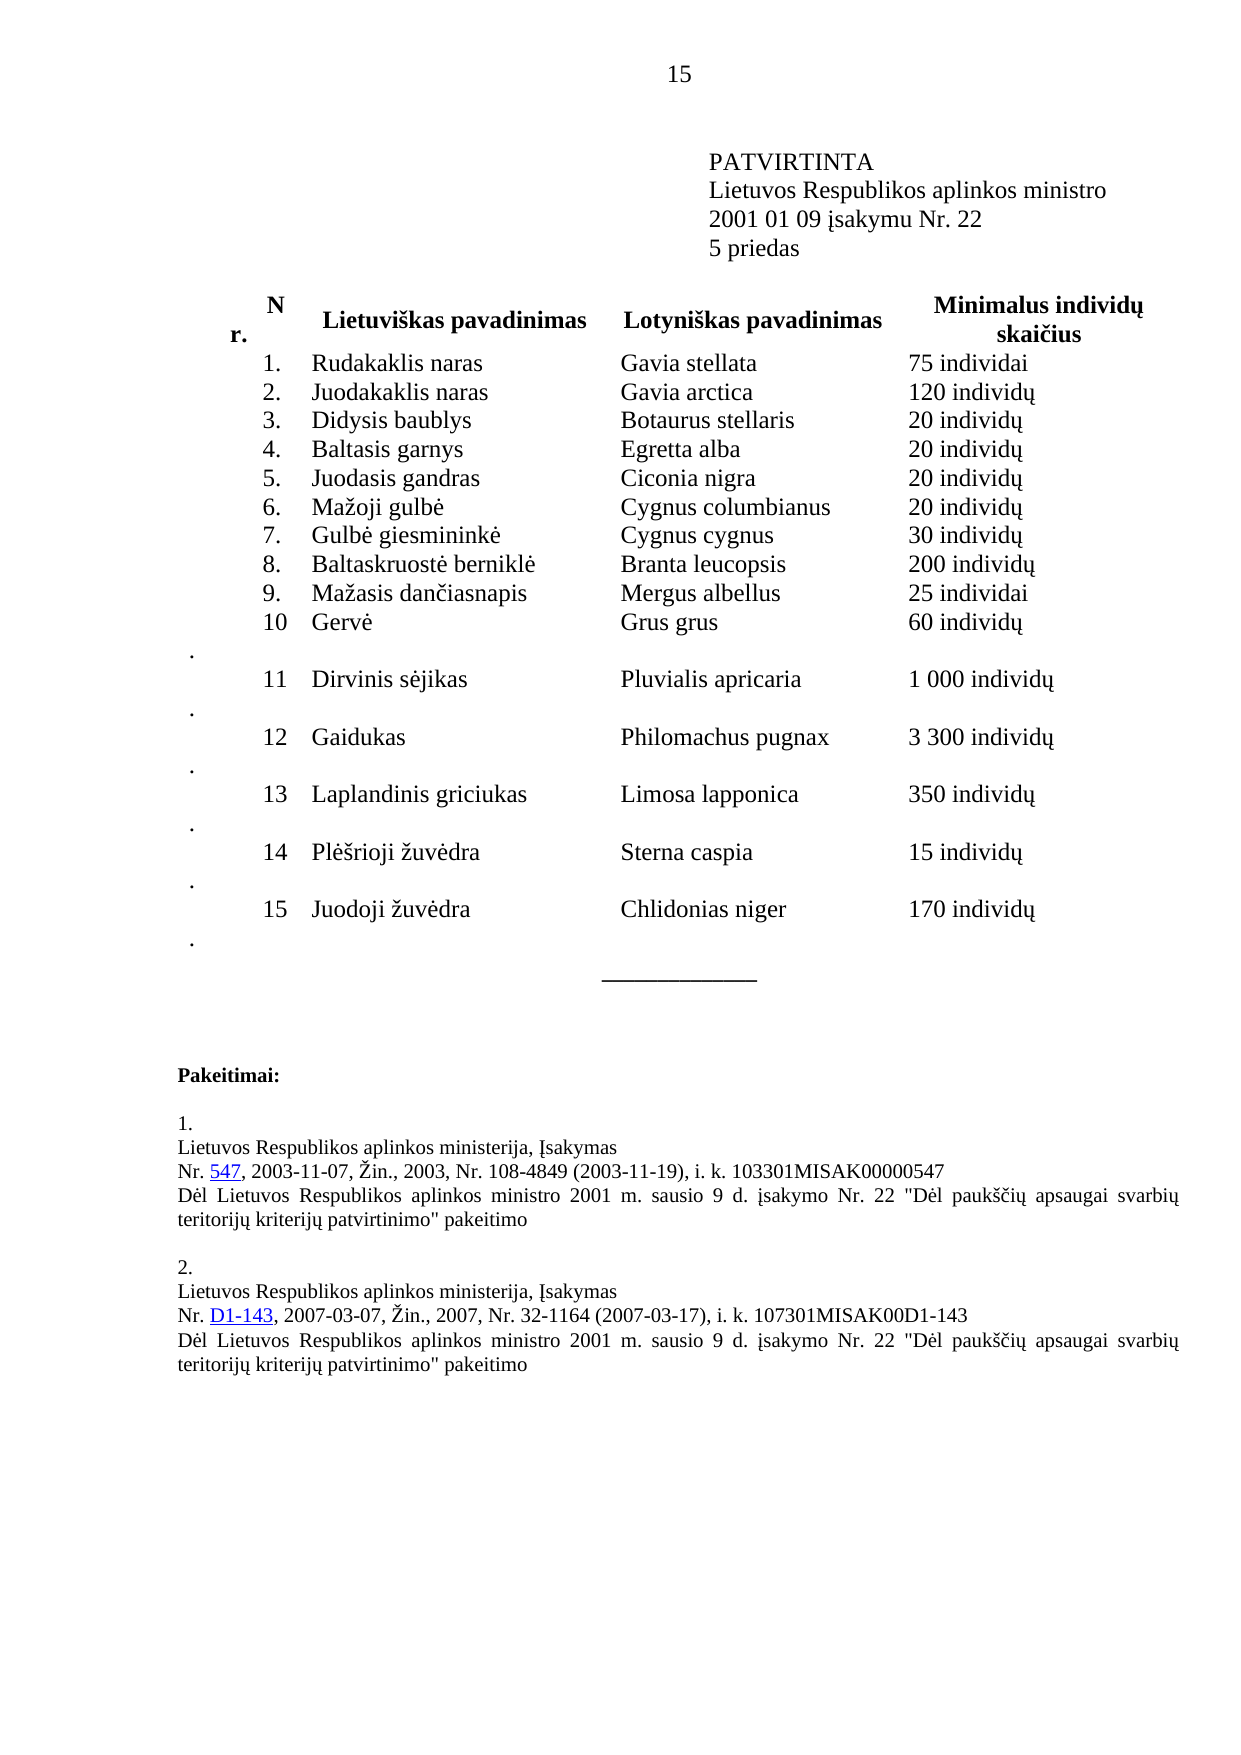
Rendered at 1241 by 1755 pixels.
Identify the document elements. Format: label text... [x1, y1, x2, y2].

table_cell 3. [177, 406, 300, 434]
table_cell 200 individų [897, 549, 1181, 578]
table_cell 13. [177, 779, 300, 837]
table_cell 12. [177, 722, 300, 779]
table_cell Cygnus cygnus [609, 521, 897, 549]
table_cell Juodasis gandras [300, 463, 609, 492]
table_cell 3 300 individų [897, 722, 1181, 779]
table_cell 7. [177, 521, 300, 549]
table_cell 4. [177, 434, 300, 463]
table_cell Mažoji gulbė [300, 492, 609, 521]
table_cell Rudakaklis naras [300, 348, 609, 377]
table_cell 30 individų [897, 521, 1181, 549]
table_cell 14. [177, 837, 300, 894]
table_cell Branta leucopsis [609, 549, 897, 578]
table_cell 20 individų [897, 406, 1181, 434]
table_cell 60 individų [897, 607, 1181, 664]
table_cell 350 individų [897, 779, 1181, 837]
table_cell Sterna caspia [609, 837, 897, 894]
table_cell Dirvinis sėjikas [300, 664, 609, 722]
table_cell Juodakaklis naras [300, 377, 609, 406]
table_cell 20 individų [897, 463, 1181, 492]
table_cell 120 individų [897, 377, 1181, 406]
table_cell Baltasis garnys [300, 434, 609, 463]
table_cell Egretta alba [609, 434, 897, 463]
table_cell Gulbė giesmininkė [300, 521, 609, 549]
table_cell Grus grus [609, 607, 897, 664]
text Nr. D1-143, 2007-03-07, Žin., 2007, Nr. 32-1164 (2007-03-17), i. k. 107301MISAK00D1-143 [177, 1303, 1181, 1327]
table_cell 170 individų [897, 894, 1181, 952]
table_header Lotyniškas pavadinimas [609, 291, 897, 348]
text 2. [177, 1255, 1181, 1279]
table_cell Limosa lapponica [609, 779, 897, 837]
table_cell 6. [177, 492, 300, 521]
table_cell Gaidukas [300, 722, 609, 779]
table_cell 20 individų [897, 434, 1181, 463]
text Dėl Lietuvos Respublikos aplinkos ministro 2001 m. sausio 9 d. įsakymo Nr. 22 "Dėl paukščių apsaugai svarbių teritorijų kriterijų patvirtinimo" pakeitimo [177, 1327, 1181, 1376]
text 5 priedas [177, 233, 1181, 262]
text Pakeitimai: [177, 1063, 1181, 1087]
text PATVIRTINTA [177, 147, 1181, 176]
table_cell Plėšrioji žuvėdra [300, 837, 609, 894]
table_cell 75 individai [897, 348, 1181, 377]
table_cell 1 000 individų [897, 664, 1181, 722]
table_cell Baltaskruostė berniklė [300, 549, 609, 578]
table_cell Ciconia nigra [609, 463, 897, 492]
table_cell 11. [177, 664, 300, 722]
table_cell Mergus albellus [609, 578, 897, 607]
table_cell 5. [177, 463, 300, 492]
table_cell Pluvialis apricaria [609, 664, 897, 722]
text Nr. 547, 2003-11-07, Žin., 2003, Nr. 108-4849 (2003-11-19), i. k. 103301MISAK00000547 [177, 1159, 1181, 1183]
table_cell 10. [177, 607, 300, 664]
text Lietuvos Respublikos aplinkos ministerija, Įsakymas [177, 1135, 1181, 1159]
table_cell 1. [177, 348, 300, 377]
text Lietuvos Respublikos aplinkos ministerija, Įsakymas [177, 1279, 1181, 1303]
table_cell 25 individai [897, 578, 1181, 607]
text 1. [177, 1111, 1181, 1135]
text 2001 01 09 įsakymu Nr. 22 [177, 204, 1181, 233]
table_cell 20 individų [897, 492, 1181, 521]
table_cell Gavia stellata [609, 348, 897, 377]
table_cell Mažasis dančiasnapis [300, 578, 609, 607]
table_cell Philomachus pugnax [609, 722, 897, 779]
table_cell 8. [177, 549, 300, 578]
table_cell Cygnus columbianus [609, 492, 897, 521]
table_cell Gavia arctica [609, 377, 897, 406]
table_header Nr. [177, 291, 300, 348]
table_cell Didysis baublys [300, 406, 609, 434]
table_cell Laplandinis griciukas [300, 779, 609, 837]
text ______________ [177, 952, 1181, 986]
table_cell Gervė [300, 607, 609, 664]
text Lietuvos Respublikos aplinkos ministro [177, 176, 1181, 204]
table_cell 15. [177, 894, 300, 952]
table_cell Chlidonias niger [609, 894, 897, 952]
table_cell 9. [177, 578, 300, 607]
table_cell Juodoji žuvėdra [300, 894, 609, 952]
text Dėl Lietuvos Respublikos aplinkos ministro 2001 m. sausio 9 d. įsakymo Nr. 22 "Dėl paukščių apsaugai svarbių teritorijų kriterijų patvirtinimo" pakeitimo [177, 1183, 1181, 1231]
table_header Minimalus individų skaičius [897, 291, 1181, 348]
table_cell Botaurus stellaris [609, 406, 897, 434]
table_header Lietuviškas pavadinimas [300, 291, 609, 348]
table_cell 2. [177, 377, 300, 406]
table_cell 15 individų [897, 837, 1181, 894]
